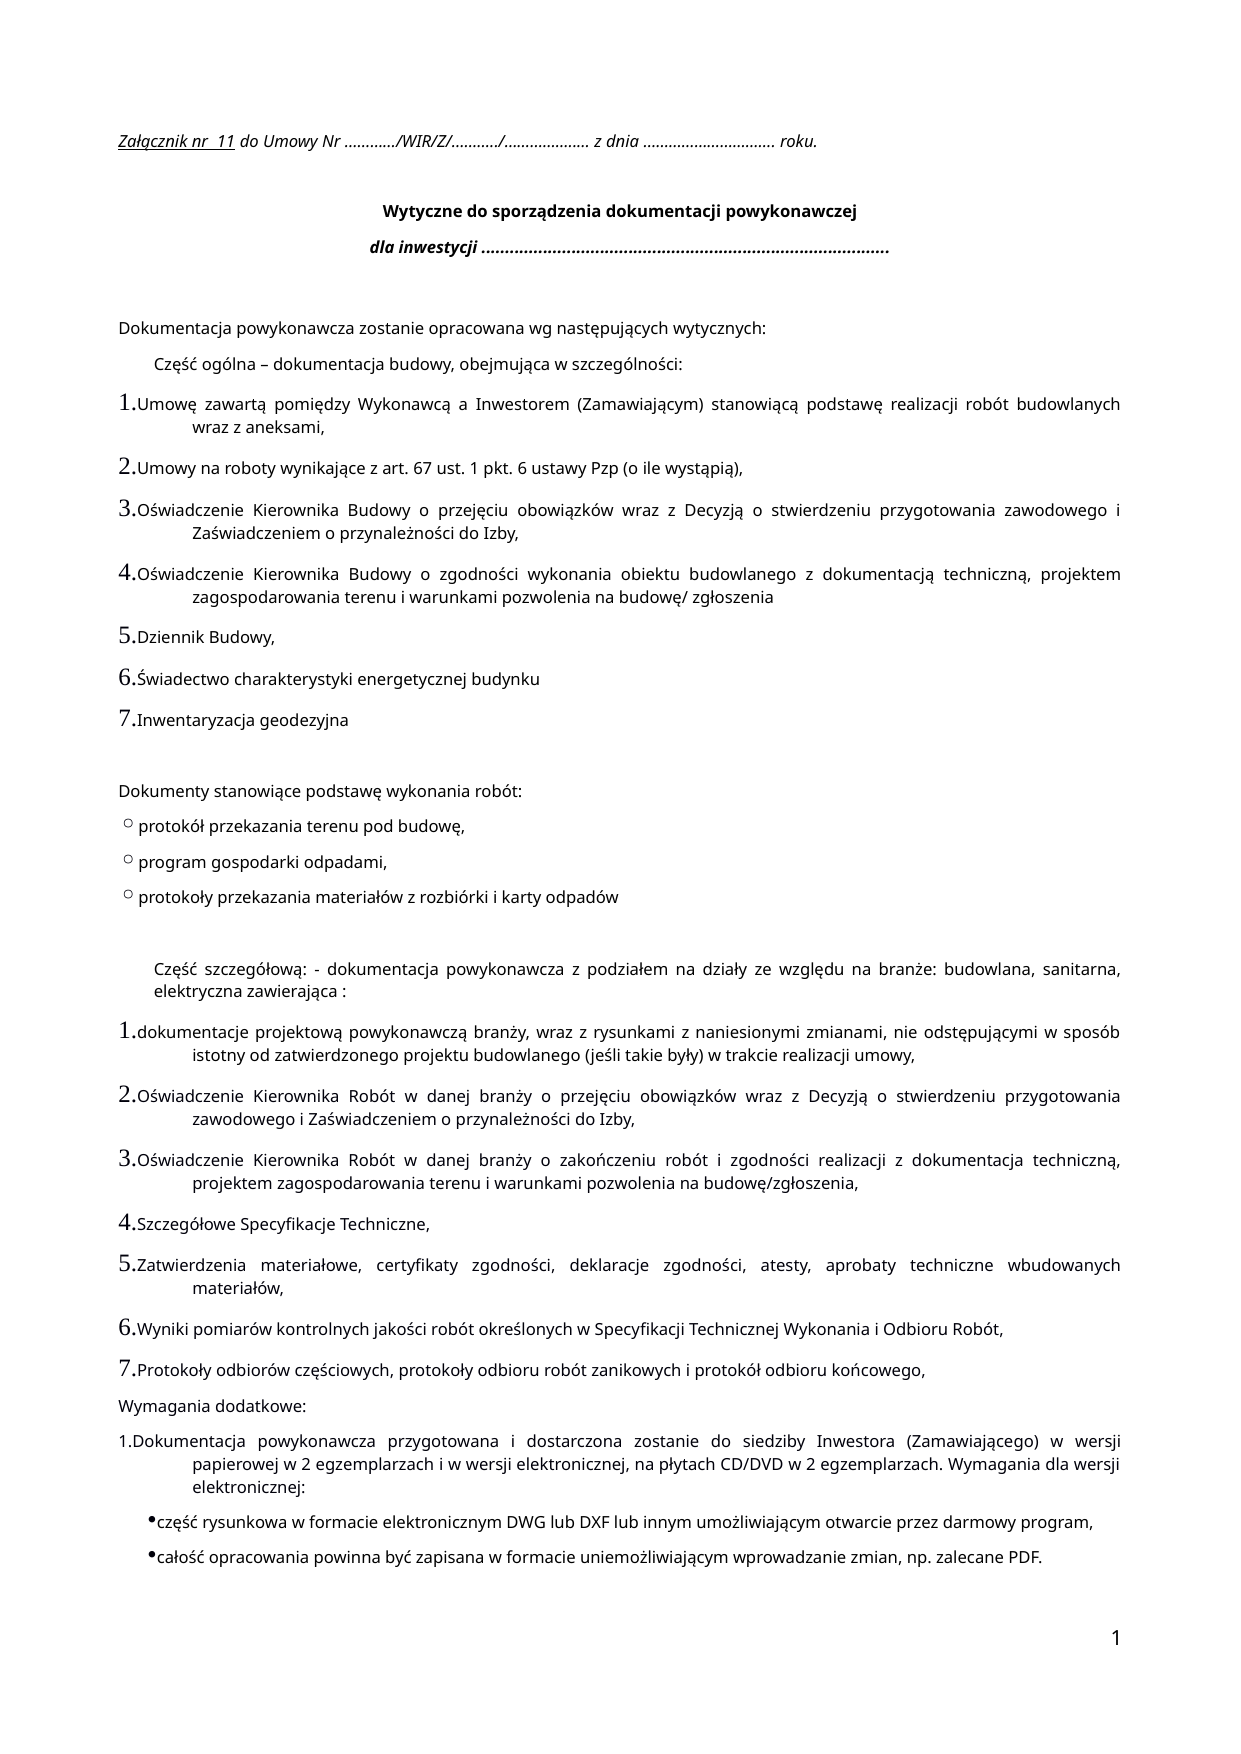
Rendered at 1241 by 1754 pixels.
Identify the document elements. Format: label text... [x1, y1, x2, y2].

list Zatwierdzenia materiałowe, certyfikaty zgodności, deklaracje zgodności, atesty, aprobaty techniczne wbudowanych materiałów, [118, 1248, 1122, 1299]
text Wymagania dodatkowe: [118, 1394, 1122, 1417]
list Wyniki pomiarów kontrolnych jakości robót określonych w Specyfikacji Technicznej Wykonania i Odbioru Robót, [118, 1312, 1122, 1341]
text Załącznik nr 11 do Umowy Nr …………/WIR/Z/………../……………..… z dnia …………………………. roku. [118, 129, 1122, 152]
list Świadectwo charakterystyki energetycznej budynku [118, 662, 1122, 691]
list Umowy na roboty wynikające z art. 67 ust. 1 pkt. 6 ustawy Pzp (o ile wystąpią), [118, 451, 1122, 480]
text Część ogólna – dokumentacja budowy, obejmująca w szczególności: [118, 352, 1122, 375]
list Oświadczenie Kierownika Robót w danej branży o przejęciu obowiązków wraz z Decyzją o stwierdzeniu przygotowania zawodowego i Zaświadczeniem o przynależności do Izby, [118, 1079, 1122, 1130]
list Dokumentacja powykonawcza przygotowana i dostarczona zostanie do siedziby Inwestora (Zamawiającego) w wersji papierowej w 2 egzemplarzach i w wersji elektronicznej, na płytach CD/DVD w 2 egzemplarzach. Wymagania dla wersji elektronicznej: [118, 1430, 1122, 1498]
list całość opracowania powinna być zapisana w formacie uniemożliwiającym wprowadzanie zmian, np. zalecane PDF. [148, 1546, 1122, 1569]
list Oświadczenie Kierownika Budowy o zgodności wykonania obiektu budowlanego z dokumentacją techniczną, projektem zagospodarowania terenu i warunkami pozwolenia na budowę/ zgłoszenia [118, 557, 1122, 608]
list Inwentaryzacja geodezyjna [118, 703, 1122, 732]
text dla inwestycji ...................................................................................... [118, 235, 1122, 258]
list Dziennik Budowy, [118, 621, 1122, 649]
text Dokumentacja powykonawcza zostanie opracowana wg następujących wytycznych: [118, 317, 1122, 340]
text Część szczegółową: - dokumentacja powykonawcza z podziałem na działy ze względu na branże: budowlana, sanitarna, elektryczna zawierająca : [118, 957, 1122, 1002]
text Wytyczne do sporządzenia dokumentacji powykonawczej [118, 200, 1122, 223]
list Szczegółowe Specyfikacje Techniczne, [118, 1207, 1122, 1236]
list Protokoły odbiorów częściowych, protokoły odbioru robót zanikowych i protokół odbioru końcowego, [118, 1353, 1122, 1382]
text Dokumenty stanowiące podstawę wykonania robót: [118, 779, 1122, 802]
list Umowę zawartą pomiędzy Wykonawcą a Inwestorem (Zamawiającym) stanowiącą podstawę realizacji robót budowlanych wraz z aneksami, [118, 387, 1122, 439]
list Oświadczenie Kierownika Robót w danej branży o zakończeniu robót i zgodności realizacji z dokumentacja techniczną, projektem zagospodarowania terenu i warunkami pozwolenia na budowę/zgłoszenia, [118, 1143, 1122, 1194]
list część rysunkowa w formacie elektronicznym DWG lub DXF lub innym umożliwiającym otwarcie przez darmowy program, [148, 1510, 1122, 1534]
list Oświadczenie Kierownika Budowy o przejęciu obowiązków wraz z Decyzją o stwierdzeniu przygotowania zawodowego i Zaświadczeniem o przynależności do Izby, [118, 493, 1122, 544]
list program gospodarki odpadami, [118, 850, 1122, 874]
list dokumentacje projektową powykonawczą branży, wraz z rysunkami z naniesionymi zmianami, nie odstępującymi w sposób istotny od zatwierdzonego projektu budowlanego (jeśli takie były) w trakcie realizacji umowy, [118, 1015, 1122, 1066]
list protokoły przekazania materiałów z rozbiórki i karty odpadów [118, 886, 1122, 909]
list protokół przekazania terenu pod budowę, [118, 815, 1122, 838]
